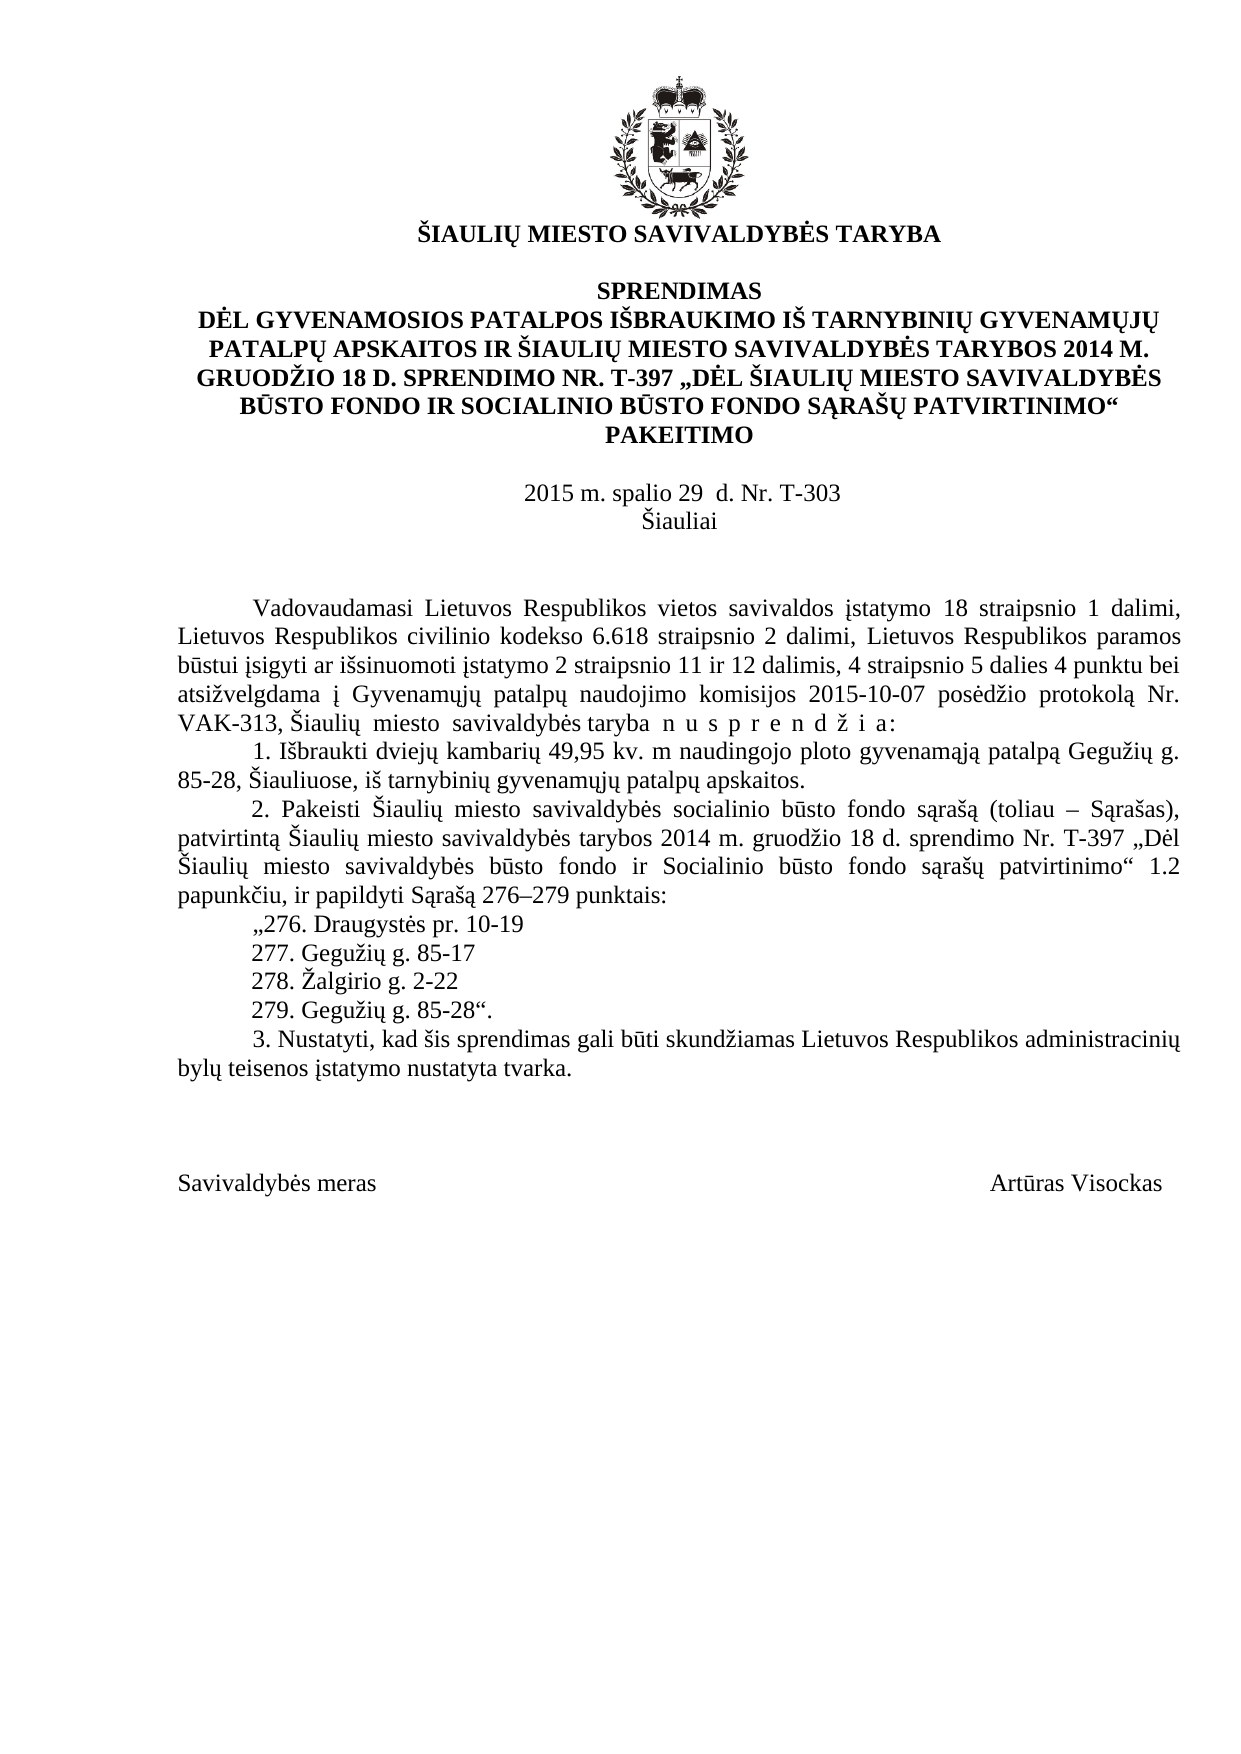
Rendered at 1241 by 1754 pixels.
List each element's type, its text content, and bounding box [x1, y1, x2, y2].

text ŠIAULIŲ MIESTO SAVIVALDYBĖS TARYBA [177, 219, 1181, 248]
text 1. Išbraukti dviejų kambarių 49,95 kv. m naudingojo ploto gyvenamąją patalpą Gegužių g. 85-28, Šiauliuose, iš tarnybinių gyvenamųjų patalpų apskaitos. [177, 736, 1181, 794]
text 277. Gegužių g. 85-17 [177, 938, 1181, 966]
text DĖL GYVENAMOSIOS PATALPOS IŠBRAUKIMO IŠ TARNYBINIŲ GYVENAMŲJŲ PATALPŲ APSKAITOS IR ŠIAULIŲ MIESTO SAVIVALDYBĖS TARYBOS 2014 M. GRUODŽIO 18 D. SPRENDIMO NR. T-397 „DĖL ŠIAULIŲ MIESTO SAVIVALDYBĖS BŪSTO FONDO IR SOCIALINIO BŪSTO FONDO SĄRAŠŲ PATVIRTINIMO“ PAKEITIMO [177, 305, 1181, 449]
text 278. Žalgirio g. 2-22 [177, 966, 1181, 995]
text Vadovaudamasi Lietuvos Respublikos vietos savivaldos įstatymo 18 straipsnio 1 dalimi, Lietuvos Respublikos civilinio kodekso 6.618 straipsnio 2 dalimi, Lietuvos Respublikos paramos būstui įsigyti ar išsinuomoti įstatymo 2 straipsnio 11 ir 12 dalimis, 4 straipsnio 5 dalies 4 punktu bei atsižvelgdama į Gyvenamųjų patalpų naudojimo komisijos 2015-10-07 posėdžio protokolą Nr. VAK-313, Šiaulių miesto savivaldybės taryba n u s p r e n d ž i a: [177, 593, 1181, 736]
text „276. Draugystės pr. 10-19 [177, 909, 1181, 938]
text 2015 m. spalio 29 d. Nr. T-303 [177, 478, 1181, 506]
text 3. Nustatyti, kad šis sprendimas gali būti skundžiamas Lietuvos Respublikos administracinių bylų teisenos įstatymo nustatyta tvarka. [177, 1024, 1181, 1081]
text SPRENDIMAS [177, 276, 1181, 305]
text 279. Gegužių g. 85-28“. [177, 995, 1181, 1024]
text Šiauliai [177, 506, 1181, 535]
text Savivaldybės meras Artūras Visockas [177, 1168, 1181, 1196]
text 2. Pakeisti Šiaulių miesto savivaldybės socialinio būsto fondo sąrašą (toliau – Sąrašas), patvirtintą Šiaulių miesto savivaldybės tarybos 2014 m. gruodžio 18 d. sprendimo Nr. T-397 „Dėl Šiaulių miesto savivaldybės būsto fondo ir Socialinio būsto fondo sąrašų patvirtinimo“ 1.2 papunkčiu, ir papildyti Sąrašą 276–279 punktais: [177, 794, 1181, 909]
